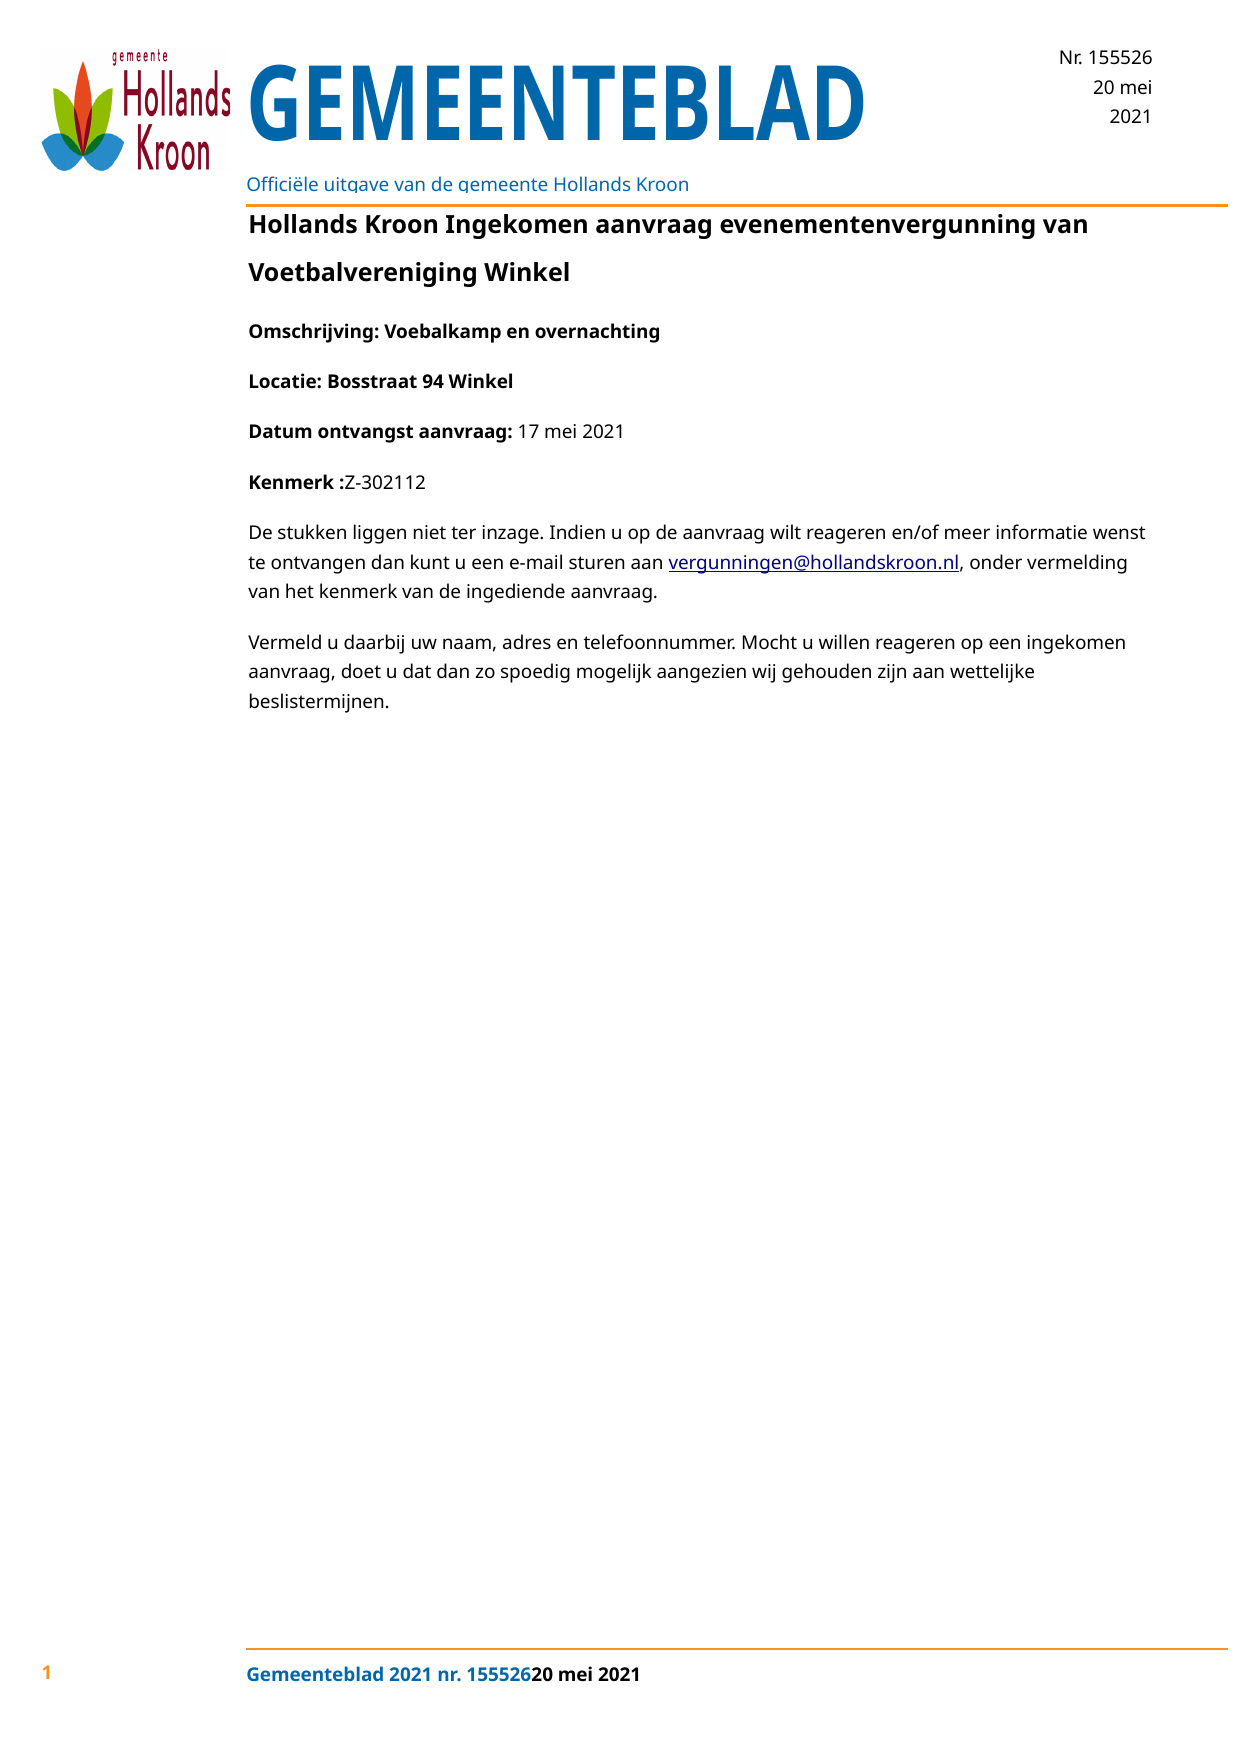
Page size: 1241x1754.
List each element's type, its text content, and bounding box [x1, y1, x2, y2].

text Vermeld u daarbij uw naam, adres en telefoonnummer. Mocht u willen reageren op een ingekomen aanvraag, doet u dat dan zo spoedig mogelijk aangezien wij gehouden zijn aan wettelijke beslistermijnen. [248, 629, 1152, 714]
picture [41, 47, 231, 172]
text De stukken liggen niet ter inzage. Indien u op de aanvraag wilt reageren en/of meer informatie wenst te ontvangen dan kunt u een e-mail sturen aan vergunningen@hollandskroon.nl, onder vermelding van het kenmerk van de ingediende aanvraag. [248, 519, 1152, 604]
text Datum ontvangst aanvraag: 17 mei 2021 [248, 419, 1152, 444]
text Locatie: Bosstraat 94 Winkel [248, 368, 1152, 394]
text Kenmerk :Z-302112 [248, 469, 1152, 495]
text Omschrijving: Voebalkamp en overnachting [248, 318, 1152, 344]
text Hollands Kroon Ingekomen aanvraag evenementenvergunning van Voetbalvereniging Winkel [248, 207, 1152, 288]
